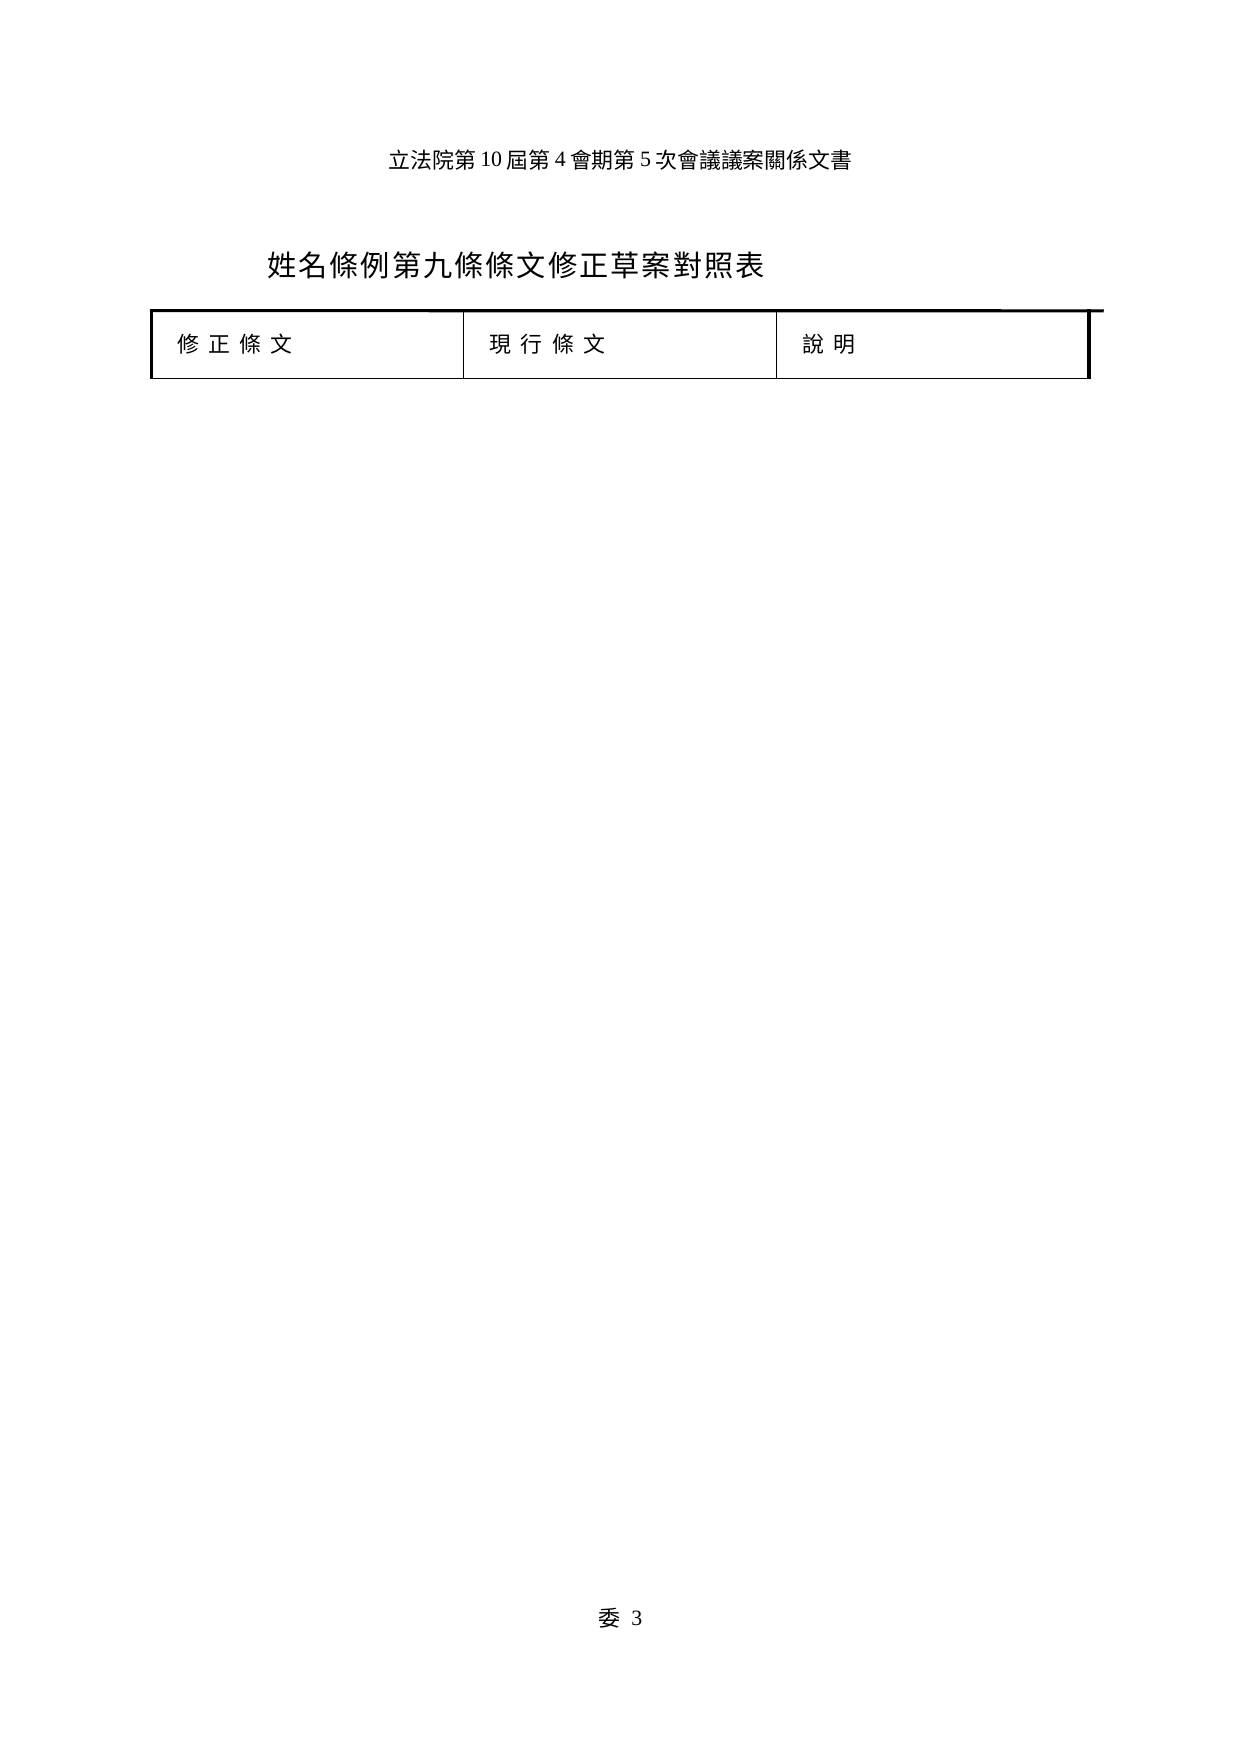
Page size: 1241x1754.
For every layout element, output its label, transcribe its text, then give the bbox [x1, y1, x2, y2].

table_header 姓名條例第九條條文修正草案對照表 [151, 219, 1089, 309]
table_cell 修正條文 [153, 313, 463, 377]
table_cell 說明 [777, 313, 1087, 377]
table_cell 現行條文 [464, 313, 776, 377]
